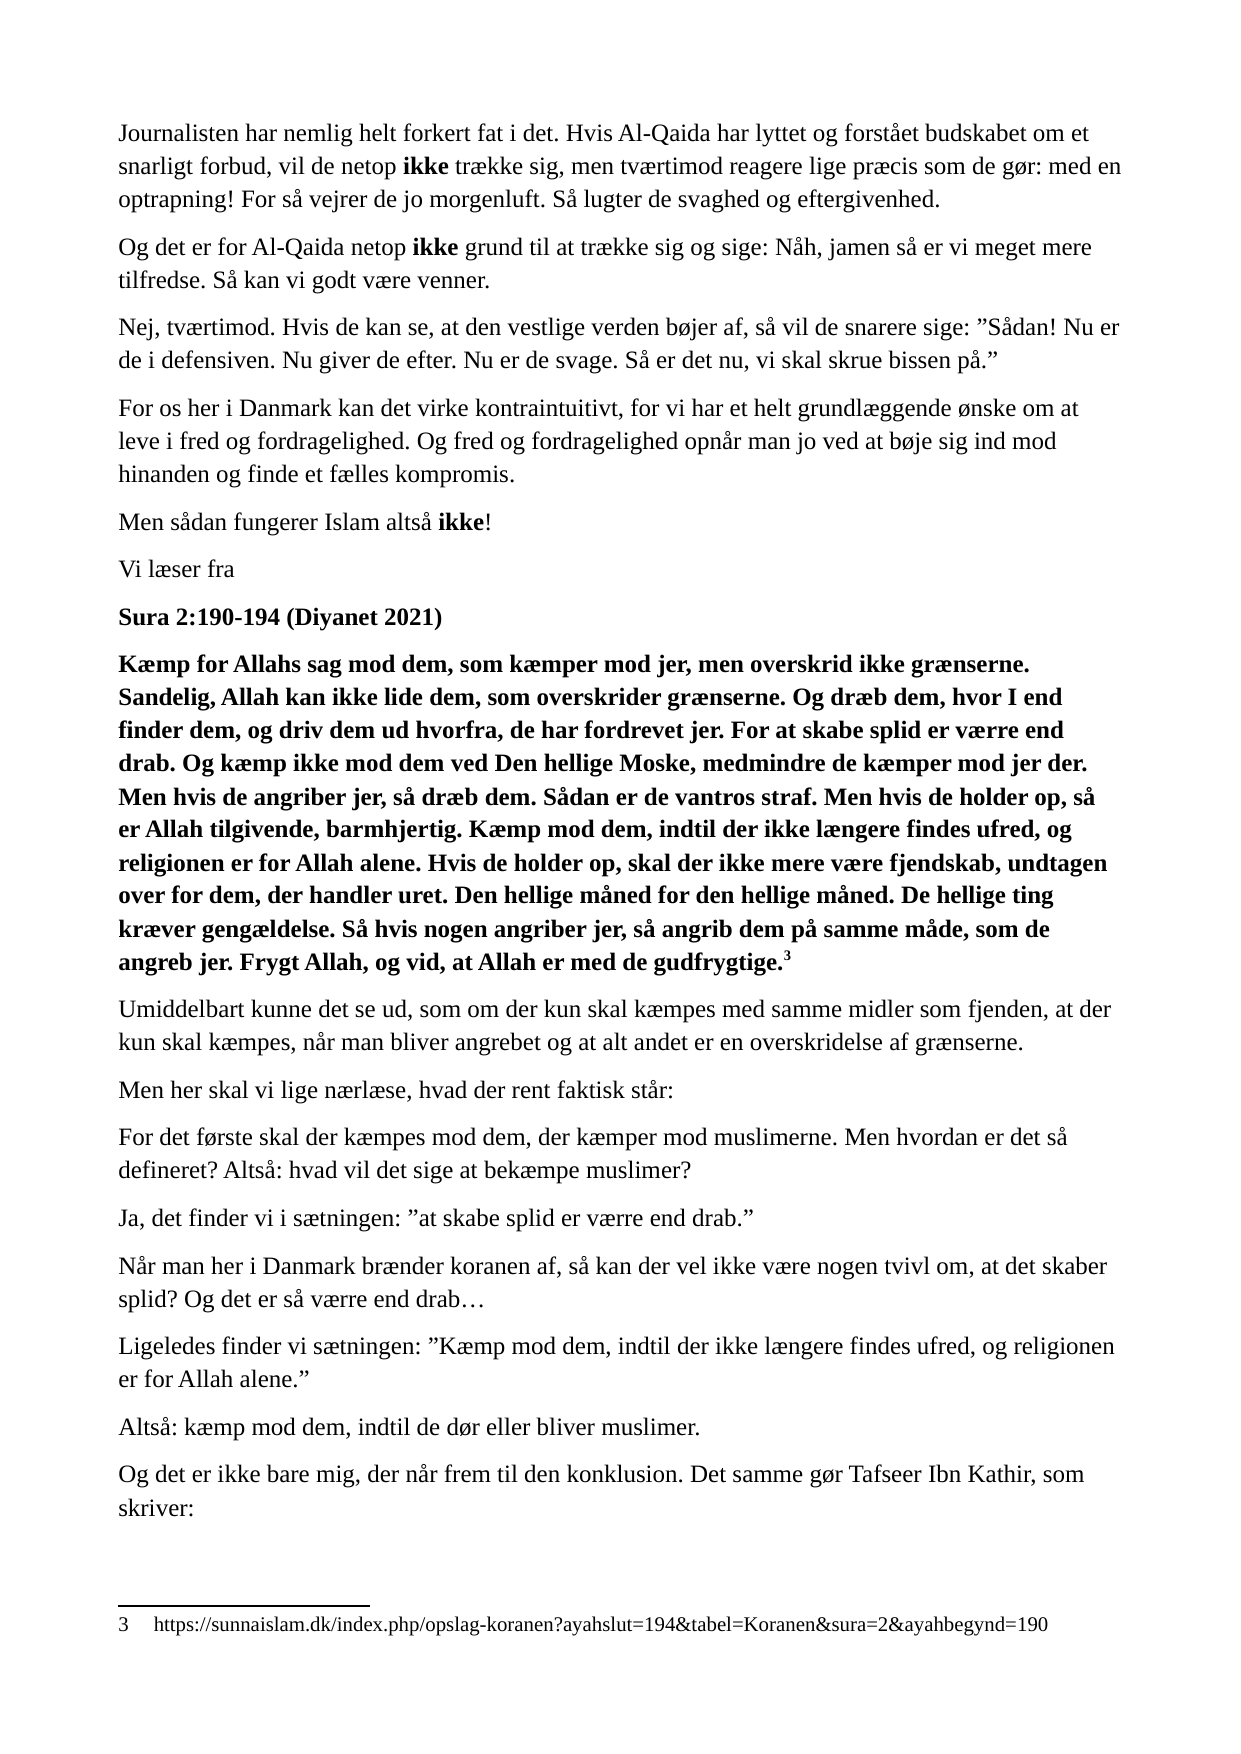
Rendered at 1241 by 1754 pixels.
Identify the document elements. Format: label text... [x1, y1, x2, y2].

text Nej, tværtimod. Hvis de kan se, at den vestlige verden bøjer af, så vil de snarere sige: ”Sådan! Nu er de i defensiven. Nu giver de efter. Nu er de svage. Så er det nu, vi skal skrue bissen på.” [118, 312, 1122, 374]
text Umiddelbart kunne det se ud, som om der kun skal kæmpes med samme midler som fjenden, at der kun skal kæmpes, når man bliver angrebet og at alt andet er en overskridelse af grænserne. [118, 994, 1122, 1056]
text Ligeledes finder vi sætningen: ”Kæmp mod dem, indtil der ikke længere findes ufred, og religionen er for Allah alene.” [118, 1331, 1122, 1393]
text Ja, det finder vi i sætningen: ”at skabe splid er værre end drab.” [118, 1203, 1122, 1232]
text Og det er ikke bare mig, der når frem til den konklusion. Det samme gør Tafseer Ibn Kathir, som skriver: [118, 1459, 1122, 1521]
text Og det er for Al-Qaida netop ikke grund til at trække sig og sige: Nåh, jamen så er vi meget mere tilfredse. Så kan vi godt være venner. [118, 232, 1122, 293]
text For det første skal der kæmpes mod dem, der kæmper mod muslimerne. Men hvordan er det så defineret? Altså: hvad vil det sige at bekæmpe muslimer? [118, 1122, 1122, 1184]
text https://sunnaislam.dk/index.php/opslag-koranen?ayahslut=194&tabel=Koranen&sura=2&ayahbegynd=190 [118, 1612, 1122, 1636]
text Journalisten har nemlig helt forkert fat i det. Hvis Al-Qaida har lyttet og forstået budskabet om et snarligt forbud, vil de netop ikke trække sig, men tværtimod reagere lige præcis som de gør: med en optrapning! For så vejrer de jo morgenluft. Så lugter de svaghed og eftergivenhed. [118, 118, 1122, 213]
text Men her skal vi lige nærlæse, hvad der rent faktisk står: [118, 1075, 1122, 1104]
text Når man her i Danmark brænder koranen af, så kan der vel ikke være nogen tvivl om, at det skaber splid? Og det er så værre end drab… [118, 1251, 1122, 1312]
text Men sådan fungerer Islam altså ikke! [118, 507, 1122, 535]
text For os her i Danmark kan det virke kontraintuitivt, for vi har et helt grundlæggende ønske om at leve i fred og fordragelighed. Og fred og fordragelighed opnår man jo ved at bøje sig ind mod hinanden og finde et fælles kompromis. [118, 393, 1122, 488]
text Sura 2:190-194 (Diyanet 2021) [118, 602, 1122, 631]
text Vi læser fra [118, 554, 1122, 583]
text Kæmp for Allahs sag mod dem, som kæmper mod jer, men overskrid ikke grænserne. Sandelig, Allah kan ikke lide dem, som overskrider grænserne. Og dræb dem, hvor I end finder dem, og driv dem ud hvorfra, de har fordrevet jer. For at skabe splid er værre end drab. Og kæmp ikke mod dem ved Den hellige Moske, medmindre de kæmper mod jer der. Men hvis de angriber jer, så dræb dem. Sådan er de vantros straf. Men hvis de holder op, så er Allah tilgivende, barmhjertig. Kæmp mod dem, indtil der ikke længere findes ufred, og religionen er for Allah alene. Hvis de holder op, skal der ikke mere være fjendskab, undtagen over for dem, der handler uret. Den hellige måned for den hellige måned. De hellige ting kræver gengældelse. Så hvis nogen angriber jer, så angrib dem på samme måde, som de angreb jer. Frygt Allah, og vid, at Allah er med de gudfrygtige. [118, 649, 1122, 975]
text Altså: kæmp mod dem, indtil de dør eller bliver muslimer. [118, 1412, 1122, 1441]
